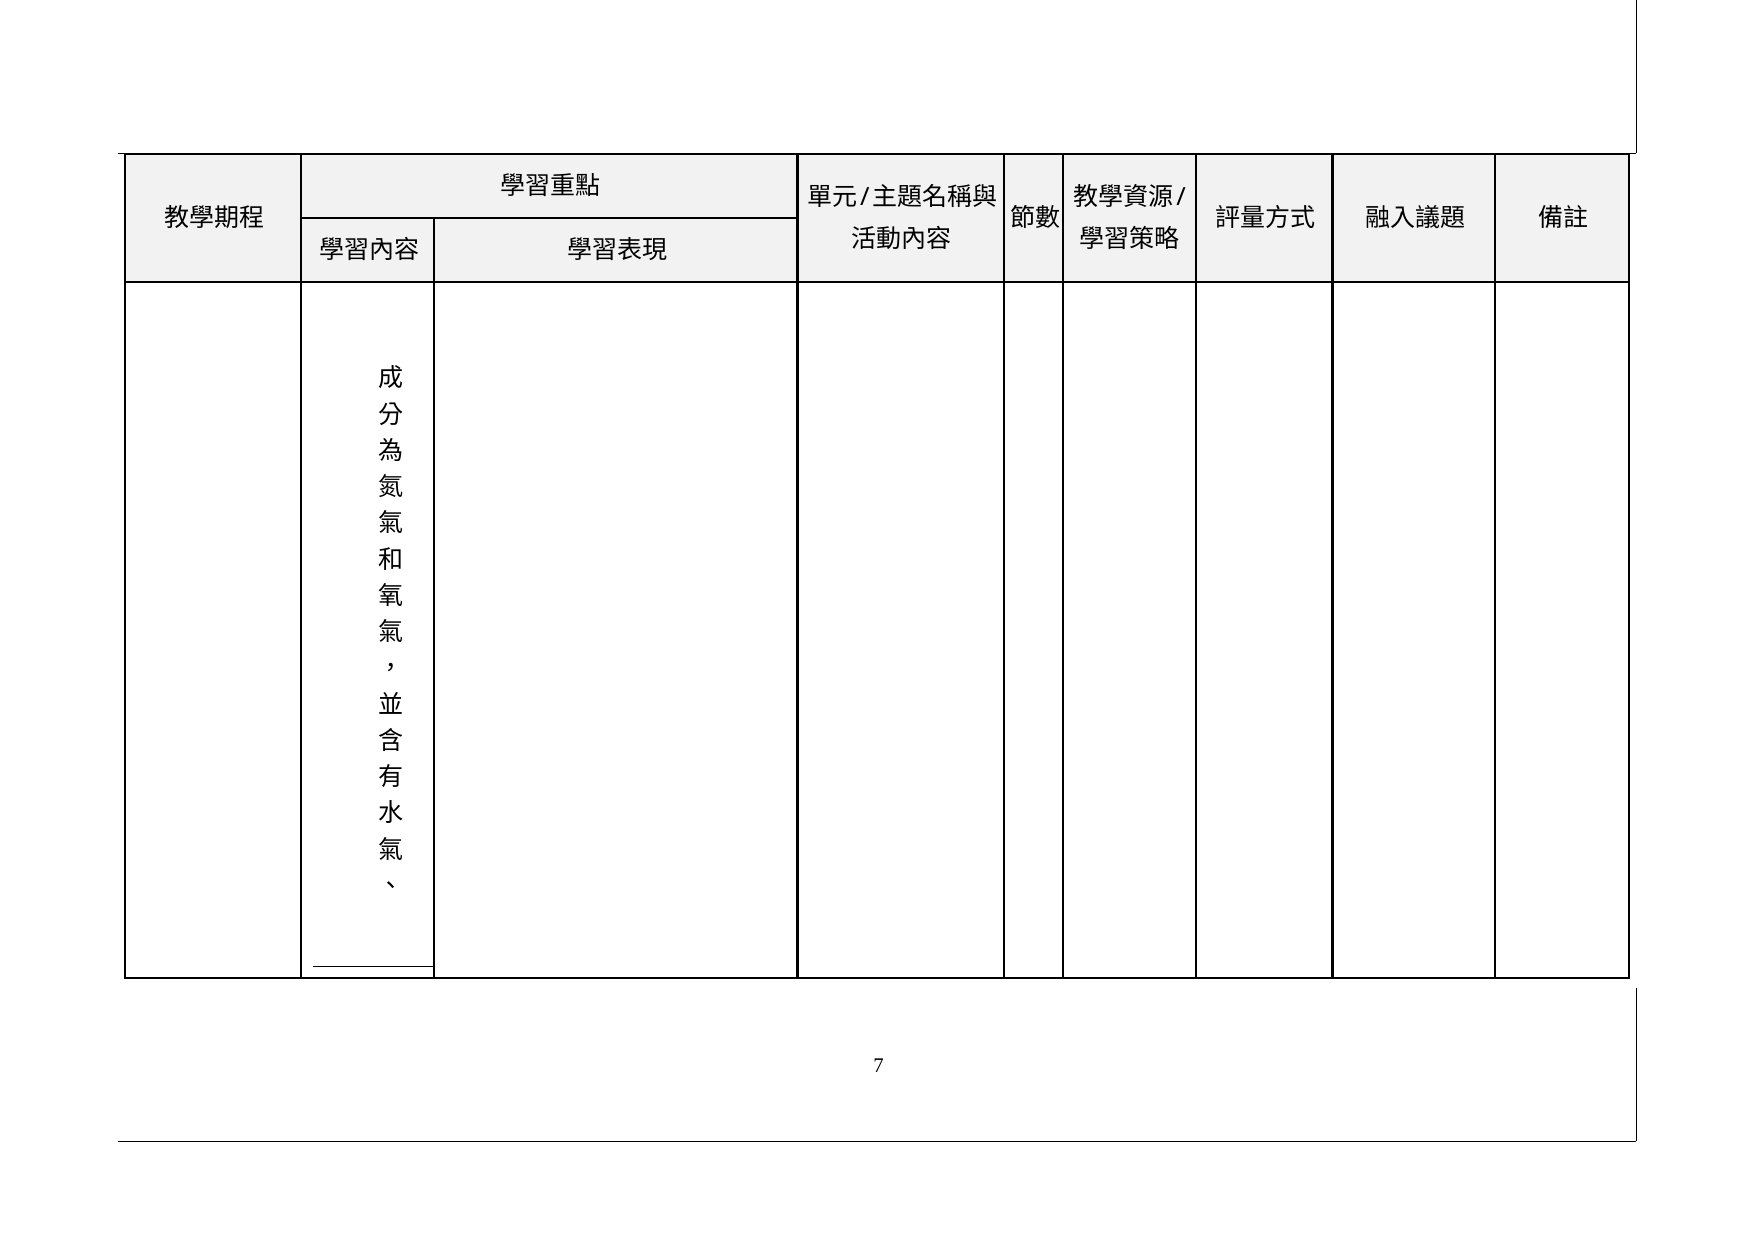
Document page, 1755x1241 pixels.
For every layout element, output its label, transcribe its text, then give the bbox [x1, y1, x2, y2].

table_cell [799, 283, 1003, 977]
table_cell 學習表現 [435, 219, 796, 281]
table_header 學習重點 [302, 155, 796, 217]
table_cell [1197, 283, 1331, 977]
table_header 單元/主題名稱與活動內容 [799, 155, 1003, 281]
table_cell [1496, 283, 1628, 977]
table_cell [435, 283, 796, 977]
table_header 教學期程 [126, 155, 300, 281]
table_cell 成分為氮氣和氧氣，並含有水氣、 [302, 283, 433, 977]
table_header 備註 [1496, 155, 1628, 281]
table_cell [1334, 283, 1494, 977]
table_cell [1064, 283, 1195, 977]
table_cell [126, 283, 300, 977]
table_header 評量方式 [1197, 155, 1331, 281]
table_header 教學資源/學習策略 [1064, 155, 1195, 281]
table_header 節數 [1005, 155, 1062, 281]
table_cell [1005, 283, 1062, 977]
table_cell 學習內容 [302, 219, 433, 281]
table_header 融入議題 [1334, 155, 1494, 281]
